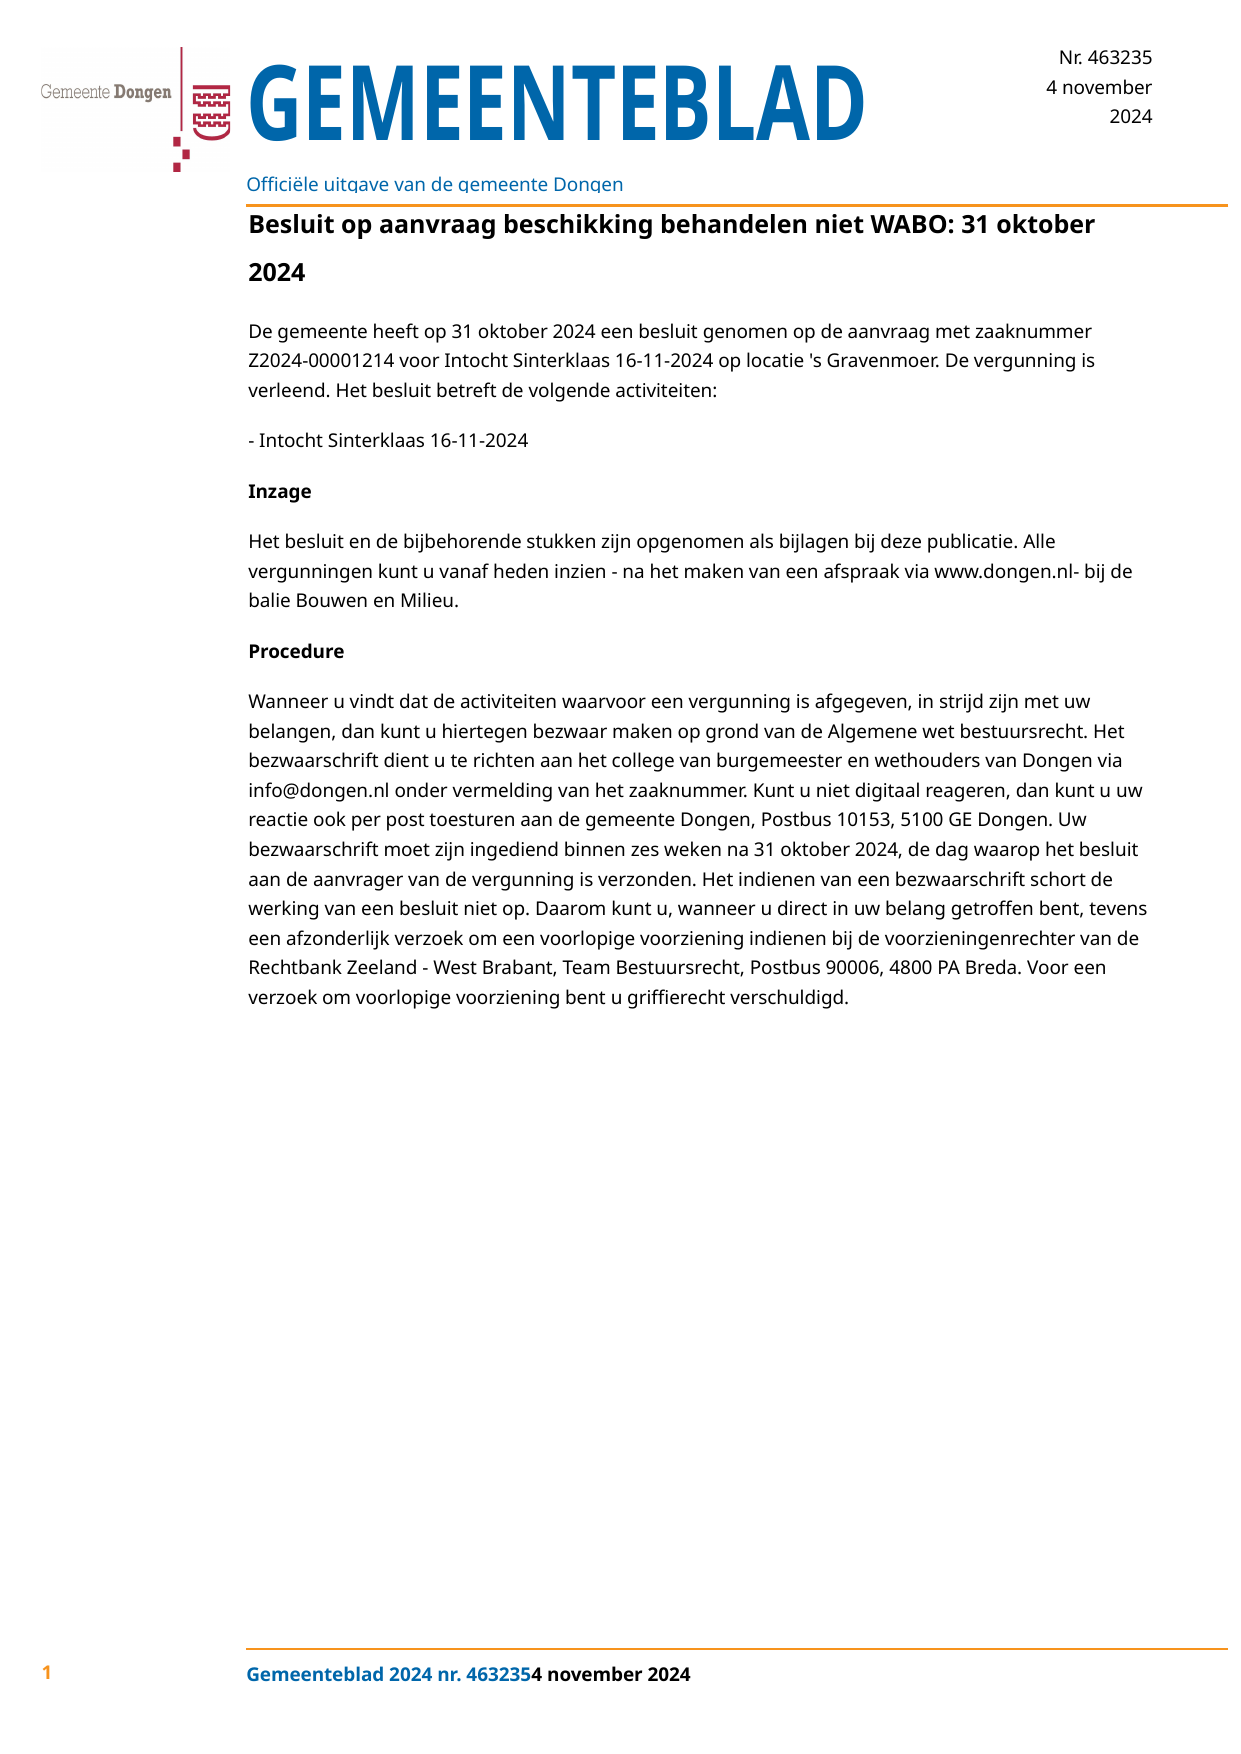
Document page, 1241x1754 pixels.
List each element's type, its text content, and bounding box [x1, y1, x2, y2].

text De gemeente heeft op 31 oktober 2024 een besluit genomen op de aanvraag met zaaknummer Z2024-00001214 voor Intocht Sinterklaas 16-11-2024 op locatie 's Gravenmoer. De vergunning is verleend. Het besluit betreft de volgende activiteiten: [248, 318, 1152, 403]
text - Intocht Sinterklaas 16-11-2024 [248, 427, 1152, 453]
text Besluit op aanvraag beschikking behandelen niet WABO: 31 oktober 2024 [248, 207, 1152, 288]
text Wanneer u vindt dat de activiteiten waarvoor een vergunning is afgegeven, in strijd zijn met uw belangen, dan kunt u hiertegen bezwaar maken op grond van de Algemene wet bestuursrecht. Het bezwaarschrift dient u te richten aan het college van burgemeester en wethouders van Dongen via info@dongen.nl onder vermelding van het zaaknummer. Kunt u niet digitaal reageren, dan kunt u uw reactie ook per post toesturen aan de gemeente Dongen, Postbus 10153, 5100 GE Dongen. Uw bezwaarschrift moet zijn ingediend binnen zes weken na 31 oktober 2024, de dag waarop het besluit aan de aanvrager van de vergunning is verzonden. Het indienen van een bezwaarschrift schort de werking van een besluit niet op. Daarom kunt u, wanneer u direct in uw belang getroffen bent, tevens een afzonderlijk verzoek om een voorlopige voorziening indienen bij de voorzieningenrechter van de Rechtbank Zeeland - West Brabant, Team Bestuursrecht, Postbus 90006, 4800 PA Breda. Voor een verzoek om voorlopige voorziening bent u griffierecht verschuldigd. [248, 688, 1152, 1010]
picture [41, 47, 231, 172]
text Procedure [248, 638, 1152, 664]
text Inzage [248, 478, 1152, 504]
text Het besluit en de bijbehorende stukken zijn opgenomen als bijlagen bij deze publicatie. Alle vergunningen kunt u vanaf heden inzien - na het maken van een afspraak via www.dongen.nl- bij de balie Bouwen en Milieu. [248, 528, 1152, 613]
